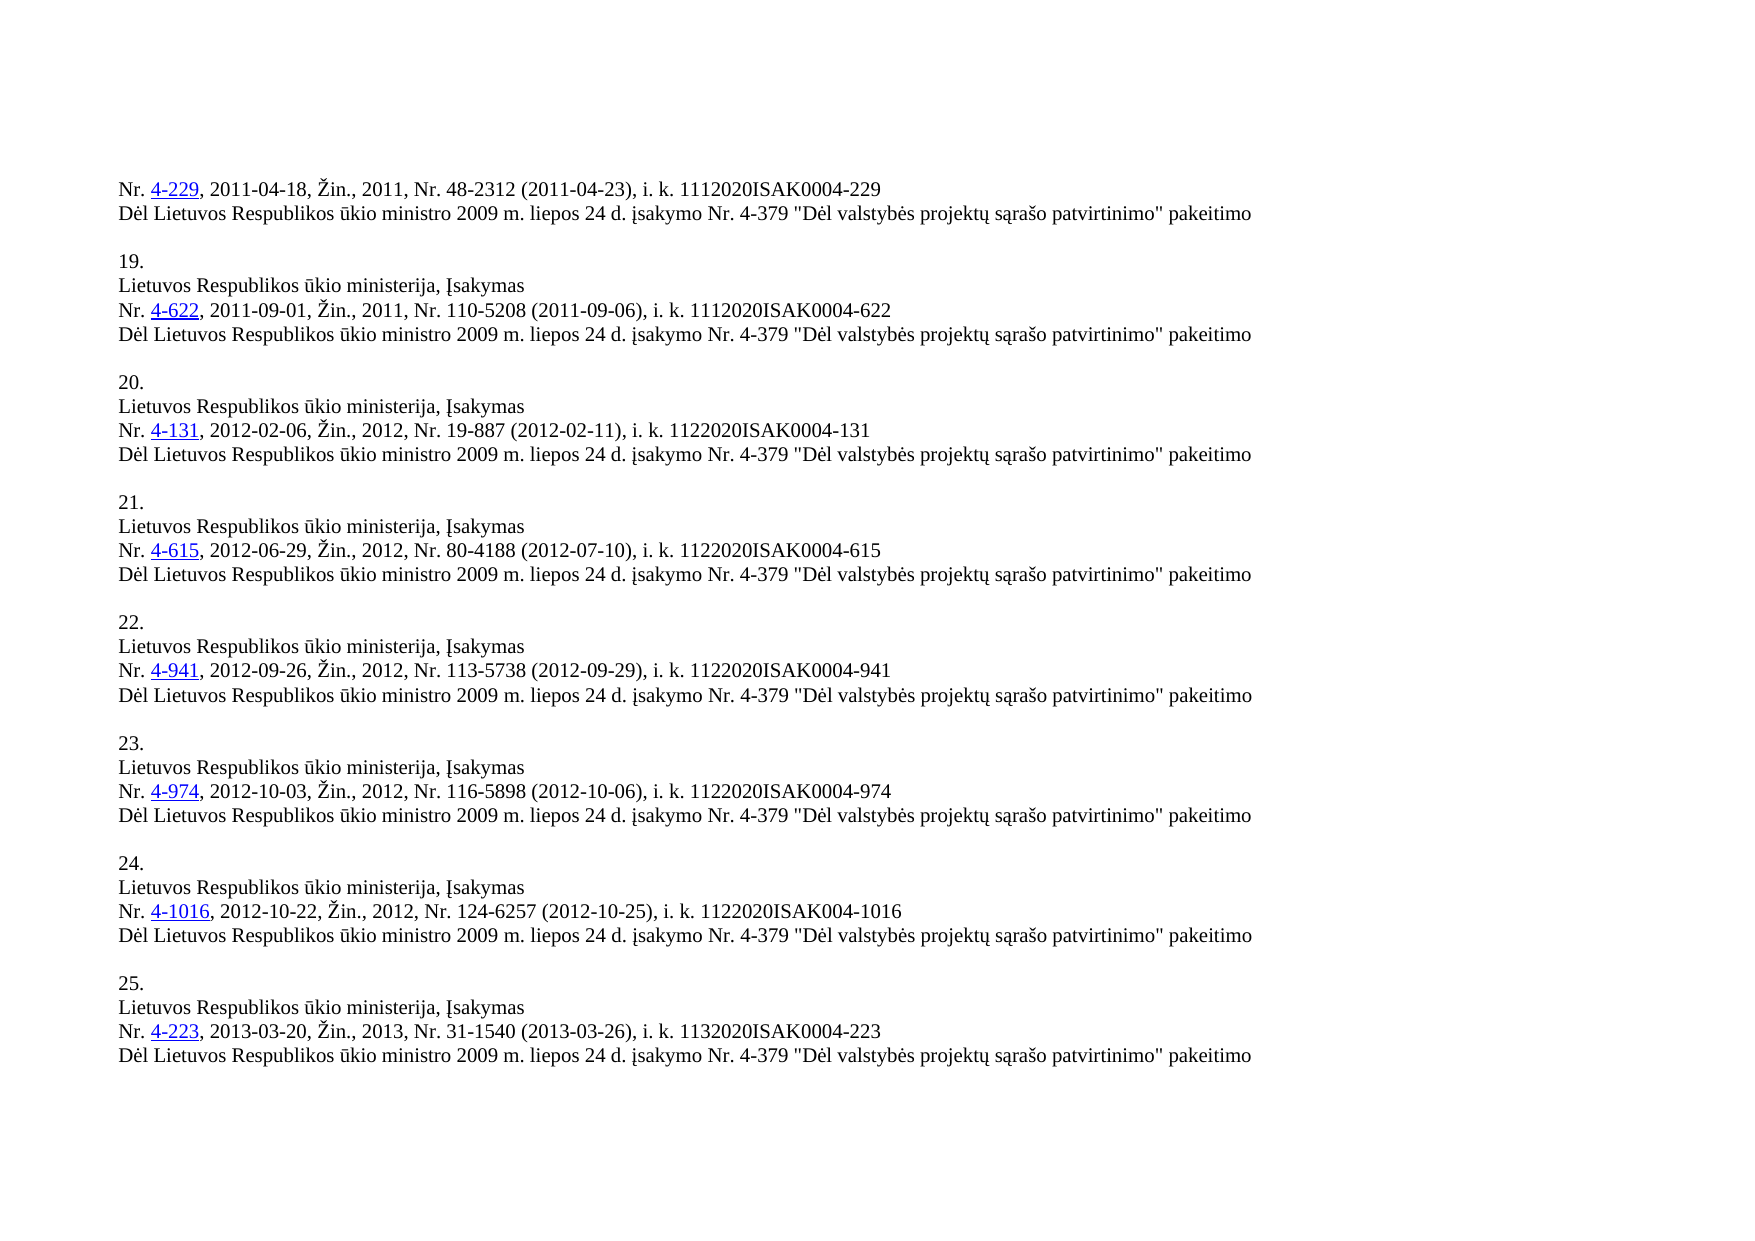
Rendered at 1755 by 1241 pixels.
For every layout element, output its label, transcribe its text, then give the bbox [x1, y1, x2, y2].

text 23. [118, 731, 1636, 755]
text Nr. 4-1016, 2012-10-22, Žin., 2012, Nr. 124-6257 (2012-10-25), i. k. 1122020ISAK004-1016 [118, 899, 1636, 923]
text Dėl Lietuvos Respublikos ūkio ministro 2009 m. liepos 24 d. įsakymo Nr. 4-379 "Dėl valstybės projektų sąrašo patvirtinimo" pakeitimo [118, 562, 1636, 586]
text Nr. 4-974, 2012-10-03, Žin., 2012, Nr. 116-5898 (2012-10-06), i. k. 1122020ISAK0004-974 [118, 779, 1636, 803]
text Lietuvos Respublikos ūkio ministerija, Įsakymas [118, 755, 1636, 779]
text Lietuvos Respublikos ūkio ministerija, Įsakymas [118, 634, 1636, 658]
text Lietuvos Respublikos ūkio ministerija, Įsakymas [118, 394, 1636, 418]
text Dėl Lietuvos Respublikos ūkio ministro 2009 m. liepos 24 d. įsakymo Nr. 4-379 "Dėl valstybės projektų sąrašo patvirtinimo" pakeitimo [118, 201, 1636, 225]
text Dėl Lietuvos Respublikos ūkio ministro 2009 m. liepos 24 d. įsakymo Nr. 4-379 "Dėl valstybės projektų sąrašo patvirtinimo" pakeitimo [118, 682, 1636, 707]
text Nr. 4-941, 2012-09-26, Žin., 2012, Nr. 113-5738 (2012-09-29), i. k. 1122020ISAK0004-941 [118, 658, 1636, 682]
text Dėl Lietuvos Respublikos ūkio ministro 2009 m. liepos 24 d. įsakymo Nr. 4-379 "Dėl valstybės projektų sąrašo patvirtinimo" pakeitimo [118, 1043, 1636, 1067]
text Dėl Lietuvos Respublikos ūkio ministro 2009 m. liepos 24 d. įsakymo Nr. 4-379 "Dėl valstybės projektų sąrašo patvirtinimo" pakeitimo [118, 442, 1636, 466]
text 24. [118, 851, 1636, 875]
text Lietuvos Respublikos ūkio ministerija, Įsakymas [118, 875, 1636, 899]
text Dėl Lietuvos Respublikos ūkio ministro 2009 m. liepos 24 d. įsakymo Nr. 4-379 "Dėl valstybės projektų sąrašo patvirtinimo" pakeitimo [118, 923, 1636, 947]
text Dėl Lietuvos Respublikos ūkio ministro 2009 m. liepos 24 d. įsakymo Nr. 4-379 "Dėl valstybės projektų sąrašo patvirtinimo" pakeitimo [118, 322, 1636, 346]
text Nr. 4-223, 2013-03-20, Žin., 2013, Nr. 31-1540 (2013-03-26), i. k. 1132020ISAK0004-223 [118, 1019, 1636, 1043]
text Lietuvos Respublikos ūkio ministerija, Įsakymas [118, 995, 1636, 1019]
text 22. [118, 610, 1636, 634]
text Nr. 4-615, 2012-06-29, Žin., 2012, Nr. 80-4188 (2012-07-10), i. k. 1122020ISAK0004-615 [118, 538, 1636, 562]
text 21. [118, 490, 1636, 514]
text 20. [118, 370, 1636, 394]
text 25. [118, 971, 1636, 995]
text Nr. 4-131, 2012-02-06, Žin., 2012, Nr. 19-887 (2012-02-11), i. k. 1122020ISAK0004-131 [118, 418, 1636, 442]
text 19. [118, 249, 1636, 273]
text Lietuvos Respublikos ūkio ministerija, Įsakymas [118, 273, 1636, 297]
text Lietuvos Respublikos ūkio ministerija, Įsakymas [118, 514, 1636, 538]
text Dėl Lietuvos Respublikos ūkio ministro 2009 m. liepos 24 d. įsakymo Nr. 4-379 "Dėl valstybės projektų sąrašo patvirtinimo" pakeitimo [118, 803, 1636, 827]
text Nr. 4-229, 2011-04-18, Žin., 2011, Nr. 48-2312 (2011-04-23), i. k. 1112020ISAK0004-229 [118, 177, 1636, 201]
text Nr. 4-622, 2011-09-01, Žin., 2011, Nr. 110-5208 (2011-09-06), i. k. 1112020ISAK0004-622 [118, 297, 1636, 322]
